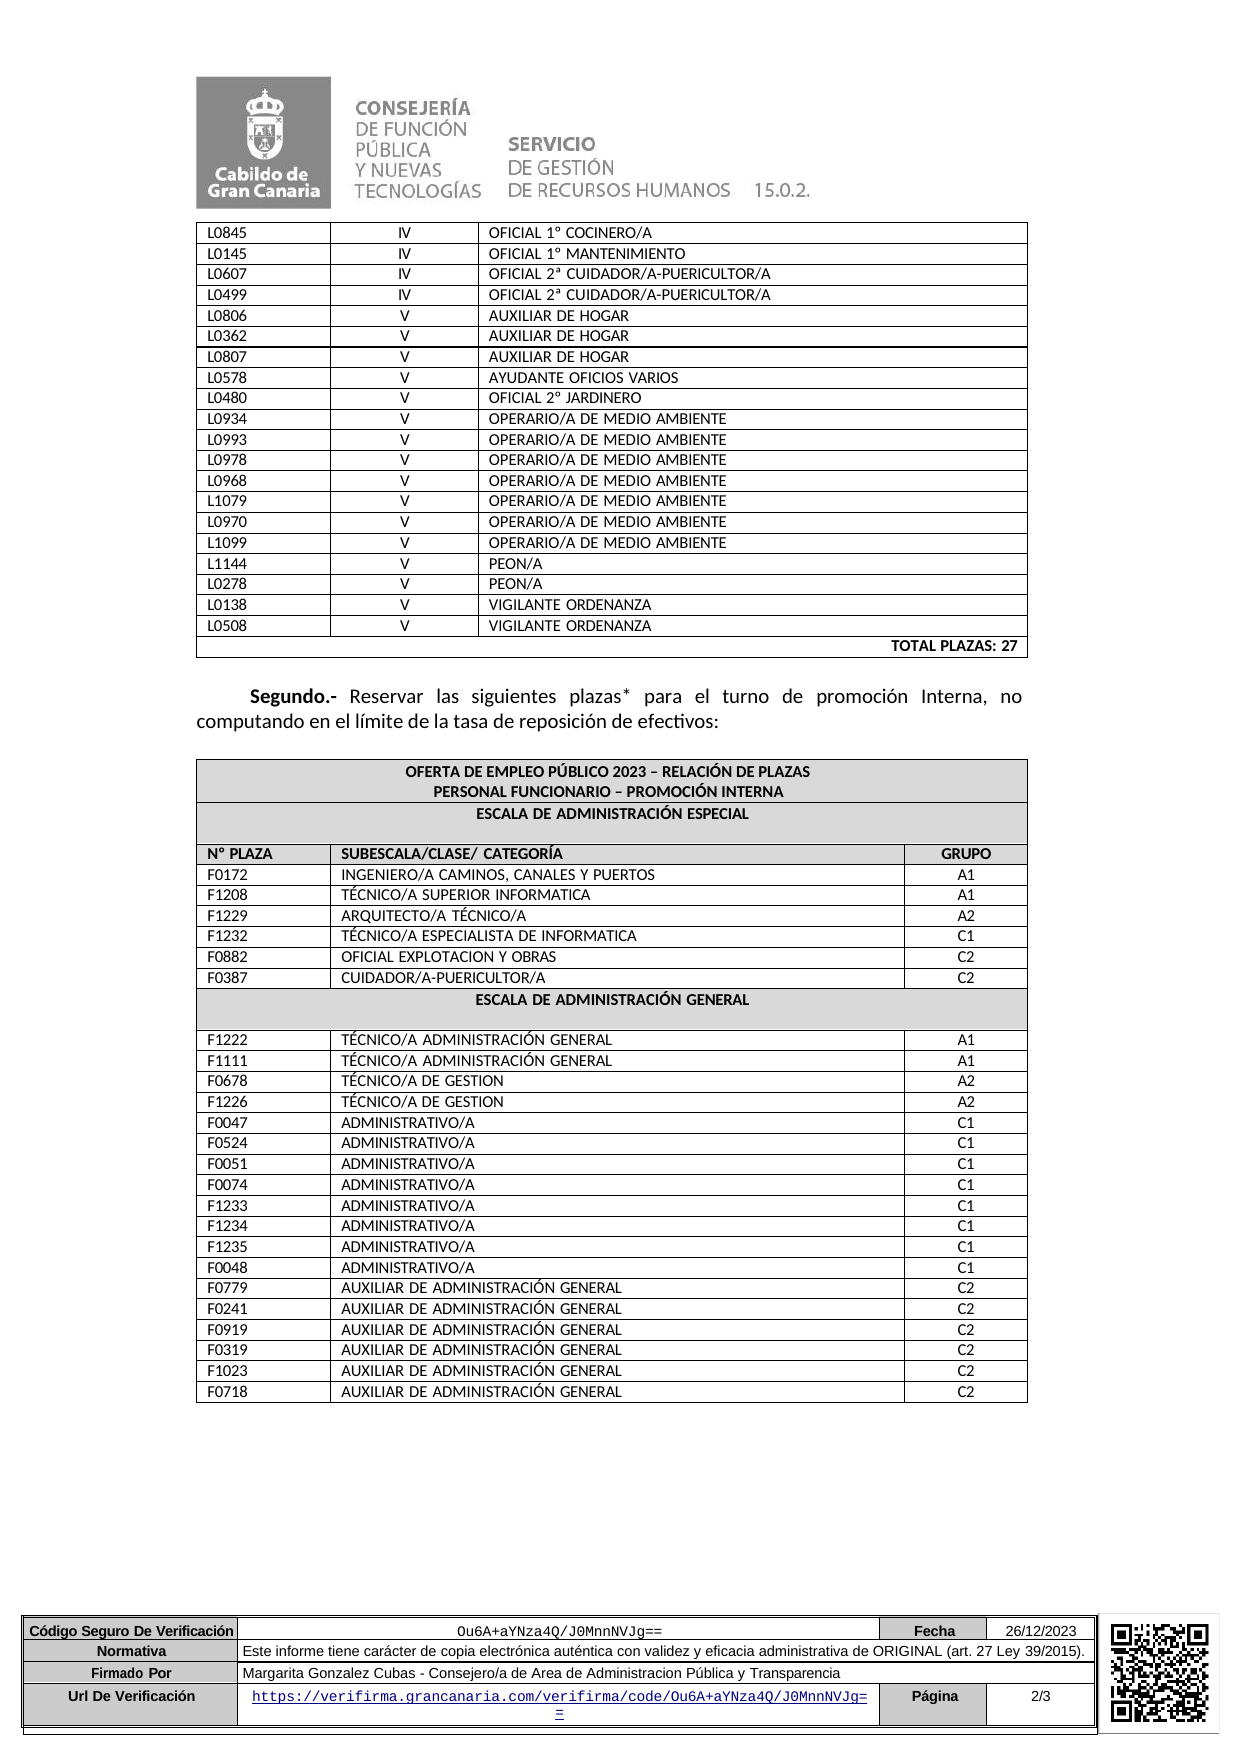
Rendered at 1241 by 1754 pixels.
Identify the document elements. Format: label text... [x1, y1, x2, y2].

table_cell C1 [905, 1155, 1027, 1174]
table_cell C1 [905, 1217, 1027, 1236]
table_header L0845 [197, 223, 330, 243]
table_cell V [331, 492, 478, 512]
table_cell L0968 [197, 471, 330, 491]
table_cell L1079 [197, 492, 330, 512]
table_cell L0499 [197, 286, 330, 305]
table_cell F0882 [197, 948, 330, 967]
table_cell L0806 [197, 306, 330, 326]
table_cell A2 [905, 1072, 1027, 1092]
table_cell AUXILIAR DE ADMINISTRACIÓN GENERAL [331, 1299, 904, 1319]
table_cell V [331, 616, 478, 636]
table_cell TÉCNICO/A ADMINISTRACIÓN GENERAL [331, 1031, 904, 1050]
table_cell C2 [905, 1382, 1027, 1402]
table_cell ADMINISTRATIVO/A [331, 1175, 904, 1195]
table_cell C2 [905, 1341, 1027, 1360]
table_cell F0919 [197, 1320, 330, 1340]
table_cell IV [331, 286, 478, 305]
table_cell L0807 [197, 348, 330, 367]
table_cell V [331, 430, 478, 450]
table_cell A2 [905, 906, 1027, 926]
table_cell OPERARIO/A DE MEDIO AMBIENTE [479, 430, 1027, 450]
table_cell OPERARIO/A DE MEDIO AMBIENTE [479, 451, 1027, 470]
table_cell V [331, 554, 478, 574]
table_cell F1111 [197, 1051, 330, 1071]
table_cell C1 [905, 1175, 1027, 1195]
table_cell C2 [905, 969, 1027, 988]
table_cell A1 [905, 1051, 1027, 1071]
table_cell A1 [905, 865, 1027, 885]
table_cell OFICIAL 2ª CUIDADOR/A-PUERICULTOR/A [479, 265, 1027, 284]
table_cell AUXILIAR DE ADMINISTRACIÓN GENERAL [331, 1320, 904, 1340]
table_cell C2 [905, 948, 1027, 967]
table_cell C2 [905, 1361, 1027, 1381]
table_cell L0993 [197, 430, 330, 450]
table_cell ADMINISTRATIVO/A [331, 1237, 904, 1257]
table_cell CUIDADOR/A-PUERICULTOR/A [331, 969, 904, 988]
table_cell OPERARIO/A DE MEDIO AMBIENTE [479, 471, 1027, 491]
table_cell C1 [905, 1258, 1027, 1278]
table_cell ARQUITECTO/A TÉCNICO/A [331, 906, 904, 926]
table_cell AUXILIAR DE ADMINISTRACIÓN GENERAL [331, 1382, 904, 1402]
table_cell ADMINISTRATIVO/A [331, 1134, 904, 1153]
table_cell GRUPO [905, 845, 1027, 864]
table_cell L0278 [197, 575, 330, 594]
table_cell C1 [905, 1134, 1027, 1153]
table_cell ADMINISTRATIVO/A [331, 1217, 904, 1236]
table_cell AUXILIAR DE HOGAR [479, 327, 1027, 346]
table_cell C2 [905, 1299, 1027, 1319]
table_cell L0607 [197, 265, 330, 284]
table_cell OPERARIO/A DE MEDIO AMBIENTE [479, 513, 1027, 532]
table_cell V [331, 534, 478, 553]
table_cell VIGILANTE ORDENANZA [479, 595, 1027, 615]
table_cell INGENIERO/A CAMINOS, CANALES Y PUERTOS [331, 865, 904, 885]
table_header OFICIAL 1º COCINERO/A [479, 223, 1027, 243]
table_cell TÉCNICO/A ESPECIALISTA DE INFORMATICA [331, 927, 904, 947]
table_cell V [331, 306, 478, 326]
table_cell AUXILIAR DE ADMINISTRACIÓN GENERAL [331, 1279, 904, 1298]
table_cell F1023 [197, 1361, 330, 1381]
table_cell F0387 [197, 969, 330, 988]
table_cell F0524 [197, 1134, 330, 1153]
table_cell L0578 [197, 368, 330, 388]
table_cell A1 [905, 886, 1027, 905]
table_cell F0172 [197, 865, 330, 885]
table_cell F0048 [197, 1258, 330, 1278]
table_cell F0678 [197, 1072, 330, 1092]
table_cell V [331, 368, 478, 388]
table_cell C2 [905, 1279, 1027, 1298]
table_cell ADMINISTRATIVO/A [331, 1258, 904, 1278]
table_cell A1 [905, 1031, 1027, 1050]
table_cell ADMINISTRATIVO/A [331, 1196, 904, 1216]
table_cell OPERARIO/A DE MEDIO AMBIENTE [479, 534, 1027, 553]
table_cell F0051 [197, 1155, 330, 1174]
picture [196, 76, 810, 209]
table_cell TÉCNICO/A DE GESTION [331, 1072, 904, 1092]
table_cell V [331, 327, 478, 346]
table_cell F1226 [197, 1093, 330, 1112]
table_cell TÉCNICO/A DE GESTION [331, 1093, 904, 1112]
table_cell TÉCNICO/A SUPERIOR INFORMATICA [331, 886, 904, 905]
table_cell F0047 [197, 1113, 330, 1133]
table_cell F1235 [197, 1237, 330, 1257]
table_cell V [331, 471, 478, 491]
picture [1098, 1613, 1220, 1734]
table_cell OPERARIO/A DE MEDIO AMBIENTE [479, 410, 1027, 429]
table_cell ESCALA DE ADMINISTRACIÓN GENERAL [197, 989, 1027, 1029]
table_cell F1229 [197, 906, 330, 926]
table_cell ADMINISTRATIVO/A [331, 1155, 904, 1174]
table_cell AUXILIAR DE ADMINISTRACIÓN GENERAL [331, 1341, 904, 1360]
table_header OFERTA DE EMPLEO PÚBLICO 2023 – RELACIÓN DE PLAZAS PERSONAL FUNCIONARIO – PROMOCIÓN INTERNA [197, 760, 1027, 802]
table_cell VIGILANTE ORDENANZA [479, 616, 1027, 636]
table_cell L0480 [197, 389, 330, 408]
table_cell L1144 [197, 554, 330, 574]
table_cell AUXILIAR DE HOGAR [479, 306, 1027, 326]
table_cell C1 [905, 1113, 1027, 1133]
table_cell PEON/A [479, 554, 1027, 574]
table_header IV [331, 223, 478, 243]
table_cell OFICIAL 2ª CUIDADOR/A-PUERICULTOR/A [479, 286, 1027, 305]
table_cell OFICIAL 1º MANTENIMIENTO [479, 244, 1027, 264]
table_cell AYUDANTE OFICIOS VARIOS [479, 368, 1027, 388]
table_cell L0934 [197, 410, 330, 429]
table_cell F0779 [197, 1279, 330, 1298]
table_cell AUXILIAR DE ADMINISTRACIÓN GENERAL [331, 1361, 904, 1381]
table_cell C2 [905, 1320, 1027, 1340]
table_cell V [331, 575, 478, 594]
table_cell IV [331, 265, 478, 284]
table_cell F1232 [197, 927, 330, 947]
table_cell L0978 [197, 451, 330, 470]
table_cell V [331, 410, 478, 429]
table_cell F1222 [197, 1031, 330, 1050]
table_cell A2 [905, 1093, 1027, 1112]
table_cell SUBESCALA/CLASE/ CATEGORÍA [331, 845, 904, 864]
table_cell V [331, 595, 478, 615]
table_cell F0074 [197, 1175, 330, 1195]
table_cell AUXILIAR DE HOGAR [479, 348, 1027, 367]
table_cell IV [331, 244, 478, 264]
table_cell F0241 [197, 1299, 330, 1319]
table_cell TOTAL PLAZAS: 27 [197, 637, 1027, 657]
table_cell L0970 [197, 513, 330, 532]
table_cell C1 [905, 927, 1027, 947]
table_cell C1 [905, 1237, 1027, 1257]
text Segundo.- Reservar las siguientes plazas* para el turno de promoción Interna, no computando en el límite de la tasa de reposición de efectivos: [196, 683, 1086, 734]
table_cell V [331, 451, 478, 470]
table_cell Nº PLAZA [197, 845, 330, 864]
table_cell L0508 [197, 616, 330, 636]
table_cell ADMINISTRATIVO/A [331, 1113, 904, 1133]
table_cell PEON/A [479, 575, 1027, 594]
table_cell V [331, 513, 478, 532]
table_cell V [331, 348, 478, 367]
table_cell L0362 [197, 327, 330, 346]
table_cell L0145 [197, 244, 330, 264]
table_cell F0319 [197, 1341, 330, 1360]
table_cell L0138 [197, 595, 330, 615]
table_cell OFICIAL EXPLOTACION Y OBRAS [331, 948, 904, 967]
table_cell V [331, 389, 478, 408]
table_cell C1 [905, 1196, 1027, 1216]
table_cell OFICIAL 2º JARDINERO [479, 389, 1027, 408]
table_cell F1233 [197, 1196, 330, 1216]
table_cell F1234 [197, 1217, 330, 1236]
table_cell OPERARIO/A DE MEDIO AMBIENTE [479, 492, 1027, 512]
table_cell L1099 [197, 534, 330, 553]
table_cell F0718 [197, 1382, 330, 1402]
table_cell ESCALA DE ADMINISTRACIÓN ESPECIAL [197, 803, 1027, 843]
table_cell TÉCNICO/A ADMINISTRACIÓN GENERAL [331, 1051, 904, 1071]
table_cell F1208 [197, 886, 330, 905]
